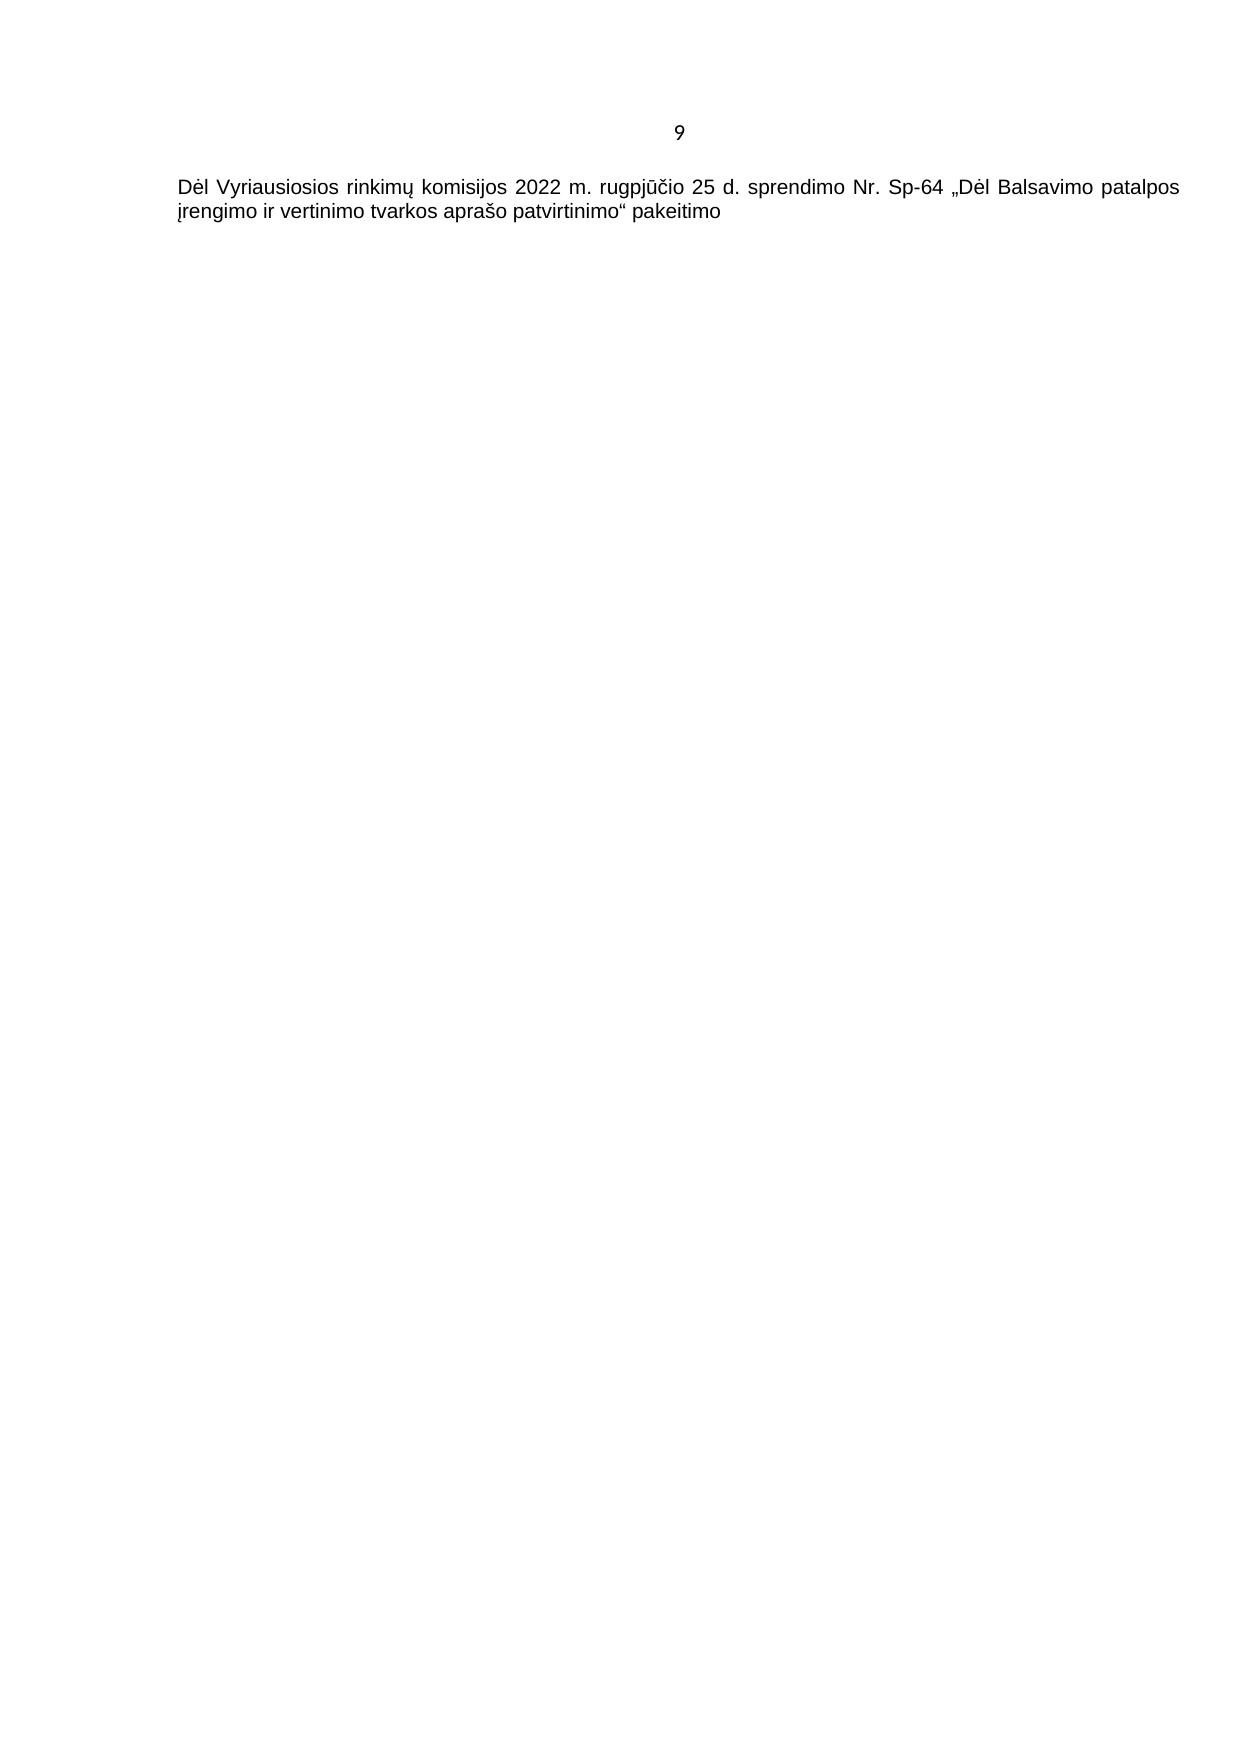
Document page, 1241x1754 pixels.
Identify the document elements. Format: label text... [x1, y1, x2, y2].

text Dėl Vyriausiosios rinkimų komisijos 2022 m. rugpjūčio 25 d. sprendimo Nr. Sp-64 „Dėl Balsavimo patalpos įrengimo ir vertinimo tvarkos aprašo patvirtinimo“ pakeitimo [177, 175, 1181, 223]
